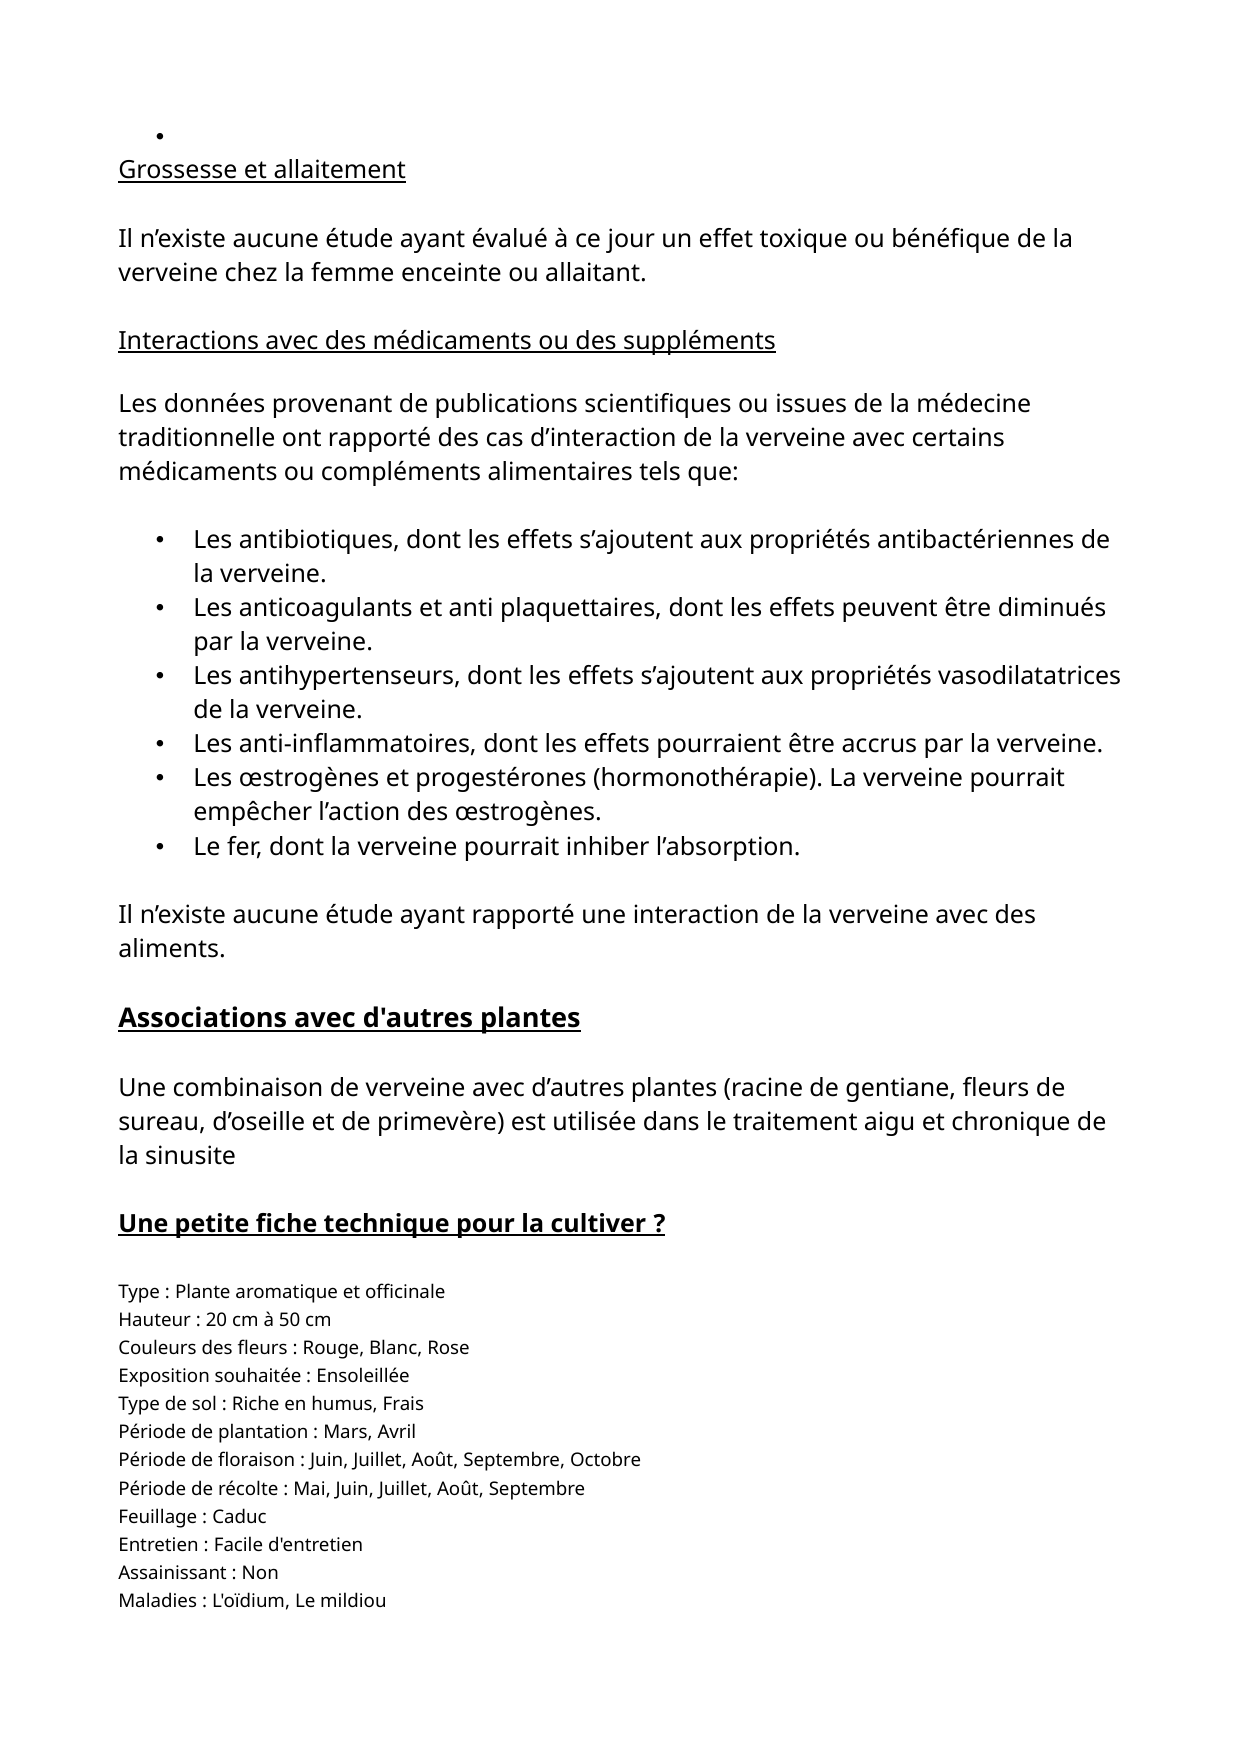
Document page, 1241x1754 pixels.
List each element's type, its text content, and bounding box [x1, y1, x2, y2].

text Type de sol : Riche en humus, Frais [118, 1388, 1122, 1416]
text Une combinaison de verveine avec d’autres plantes (racine de gentiane, fleurs de sureau, d’oseille et de primevère) est utilisée dans le traitement aigu et chronique de la sinusite [118, 1069, 1122, 1172]
text Assainissant : Non [118, 1557, 1122, 1585]
list Le fer, dont la verveine pourrait inhiber l’absorption. [156, 828, 1122, 862]
list Les œstrogènes et progestérones (hormonothérapie). La verveine pourrait empêcher l’action des œstrogènes. [156, 760, 1122, 828]
text Période de floraison : Juin, Juillet, Août, Septembre, Octobre [118, 1444, 1122, 1472]
text Interactions avec des médicaments ou des suppléments [118, 322, 1122, 357]
text Les données provenant de publications scientifiques ou issues de la médecine traditionnelle ont rapporté des cas d’interaction de la verveine avec certains médicaments ou compléments alimentaires tels que: [118, 385, 1122, 487]
text Type : Plante aromatique et officinale [118, 1274, 1122, 1303]
list Les antihypertenseurs, dont les effets s’ajoutent aux propriétés vasodilatatrices de la verveine. [156, 658, 1122, 726]
text Période de récolte : Mai, Juin, Juillet, Août, Septembre [118, 1472, 1122, 1500]
text Exposition souhaitée : Ensoleillée [118, 1360, 1122, 1388]
text Hauteur : 20 cm à 50 cm [118, 1303, 1122, 1332]
text Une petite fiche technique pour la cultiver ? [118, 1206, 1122, 1240]
text Il n’existe aucune étude ayant rapporté une interaction de la verveine avec des aliments. [118, 896, 1122, 964]
text Entretien : Facile d'entretien [118, 1528, 1122, 1557]
text Il n’existe aucune étude ayant évalué à ce jour un effet toxique ou bénéfique de la verveine chez la femme enceinte ou allaitant. [118, 220, 1122, 288]
text Couleurs des fleurs : Rouge, Blanc, Rose [118, 1332, 1122, 1360]
text Maladies : L'oïdium, Le mildiou [118, 1585, 1122, 1613]
list Les antibiotiques, dont les effets s’ajoutent aux propriétés antibactériennes de la verveine. [156, 522, 1122, 590]
list Les anticoagulants et anti plaquettaires, dont les effets peuvent être diminués par la verveine. [156, 590, 1122, 658]
text Grossesse et allaitement [118, 152, 1122, 186]
list Les anti-inflammatoires, dont les effets pourraient être accrus par la verveine. [156, 726, 1122, 760]
text Associations avec d'autres plantes [118, 998, 1122, 1035]
text Période de plantation : Mars, Avril [118, 1416, 1122, 1444]
text Feuillage : Caduc [118, 1500, 1122, 1528]
